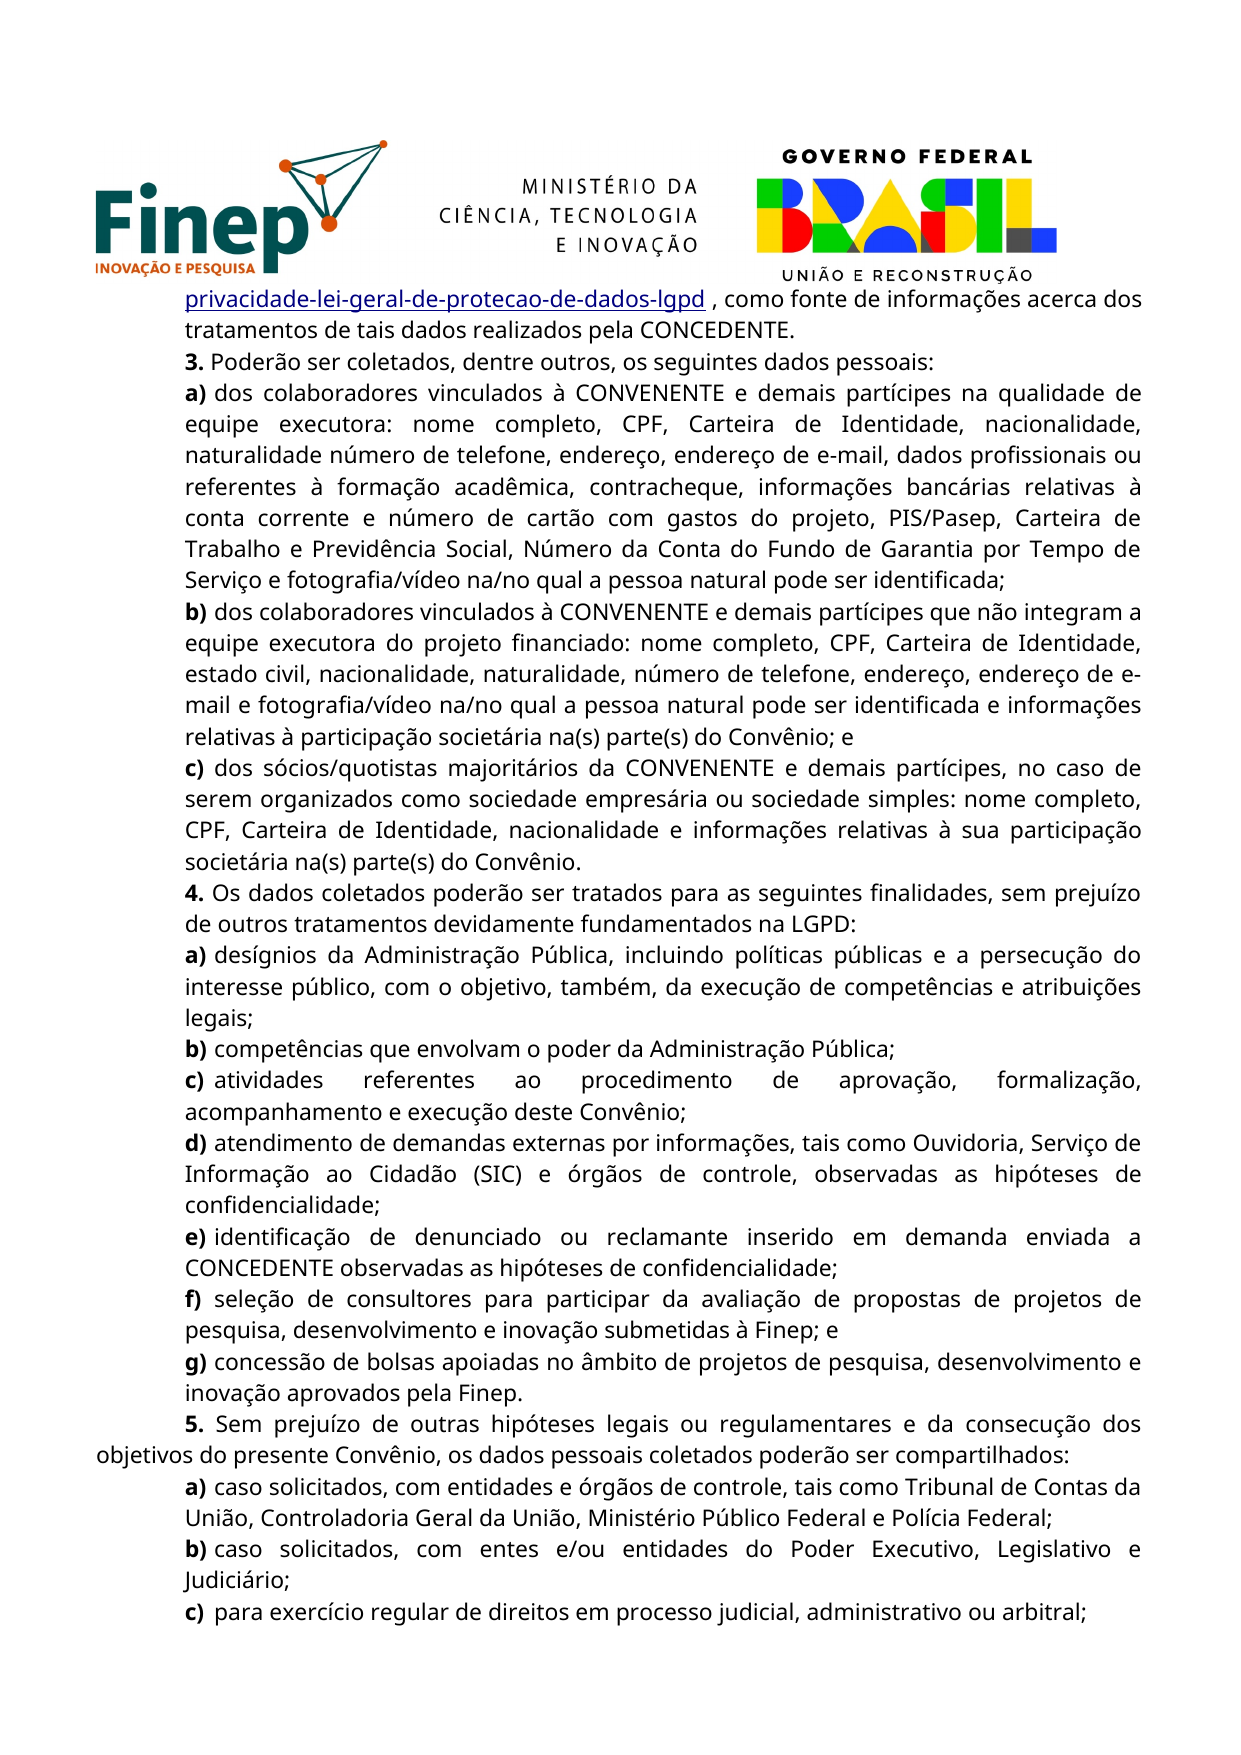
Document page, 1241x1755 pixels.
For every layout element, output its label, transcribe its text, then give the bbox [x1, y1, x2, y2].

list caso solicitados, com entes e/ou entidades do Poder Executivo, Legislativo e Judiciário; [184, 1533, 1143, 1596]
list atendimento de demandas externas por informações, tais como Ouvidoria, Serviço de Informação ao Cidadão (SIC) e órgãos de controle, observadas as hipóteses de confidencialidade; [184, 1127, 1143, 1221]
text privacidade-lei-geral-de-protecao-de-dados-lgpd , como fonte de informações acerca dos tratamentos de tais dados realizados pela CONCEDENTE. [184, 169, 1143, 346]
text 3. Poderão ser coletados, dentre outros, os seguintes dados pessoais: [96, 346, 1143, 377]
list caso solicitados, com entidades e órgãos de controle, tais como Tribunal de Contas da União, Controladoria Geral da União, Ministério Público Federal e Polícia Federal; [184, 1471, 1143, 1533]
list atividades referentes ao procedimento de aprovação, formalização, acompanhamento e execução deste Convênio; [184, 1064, 1143, 1127]
list dos colaboradores vinculados à CONVENENTE e demais partícipes na qualidade de equipe executora: nome completo, CPF, Carteira de Identidade, nacionalidade, naturalidade número de telefone, endereço, endereço de e-mail, dados profissionais ou referentes à formação acadêmica, contracheque, informações bancárias relativas à conta corrente e número de cartão com gastos do projeto, PIS/Pasep, Carteira de Trabalho e Previdência Social, Número da Conta do Fundo de Garantia por Tempo de Serviço e fotografia/vídeo na/no qual a pessoa natural pode ser identificada; [184, 377, 1143, 596]
list identificação de denunciado ou reclamante inserido em demanda enviada a CONCEDENTE observadas as hipóteses de confidencialidade; [184, 1221, 1143, 1283]
list desígnios da Administração Pública, incluindo políticas públicas e a persecução do interesse público, com o objetivo, também, da execução de competências e atribuições legais; [184, 939, 1143, 1033]
text 5. Sem prejuízo de outras hipóteses legais ou regulamentares e da consecução dos objetivos do presente Convênio, os dados pessoais coletados poderão ser compartilhados: [96, 1408, 1143, 1471]
list competências que envolvam o poder da Administração Pública; [184, 1033, 1143, 1064]
list para exercício regular de direitos em processo judicial, administrativo ou arbitral; [184, 1596, 1143, 1627]
list dos sócios/quotistas majoritários da CONVENENTE e demais partícipes, no caso de serem organizados como sociedade empresária ou sociedade simples: nome completo, CPF, Carteira de Identidade, nacionalidade e informações relativas à sua participação societária na(s) parte(s) do Convênio. [184, 752, 1143, 877]
list seleção de consultores para participar da avaliação de propostas de projetos de pesquisa, desenvolvimento e inovação submetidas à Finep; e [184, 1283, 1143, 1346]
text 4. Os dados coletados poderão ser tratados para as seguintes finalidades, sem prejuízo de outros tratamentos devidamente fundamentados na LGPD: [184, 877, 1143, 939]
list concessão de bolsas apoiadas no âmbito de projetos de pesquisa, desenvolvimento e inovação aprovados pela Finep. [184, 1346, 1143, 1408]
list dos colaboradores vinculados à CONVENENTE e demais partícipes que não integram a equipe executora do projeto financiado: nome completo, CPF, Carteira de Identidade, estado civil, nacionalidade, naturalidade, número de telefone, endereço, endereço de e-mail e fotografia/vídeo na/no qual a pessoa natural pode ser identificada e informações relativas à participação societária na(s) parte(s) do Convênio; e [184, 596, 1143, 752]
